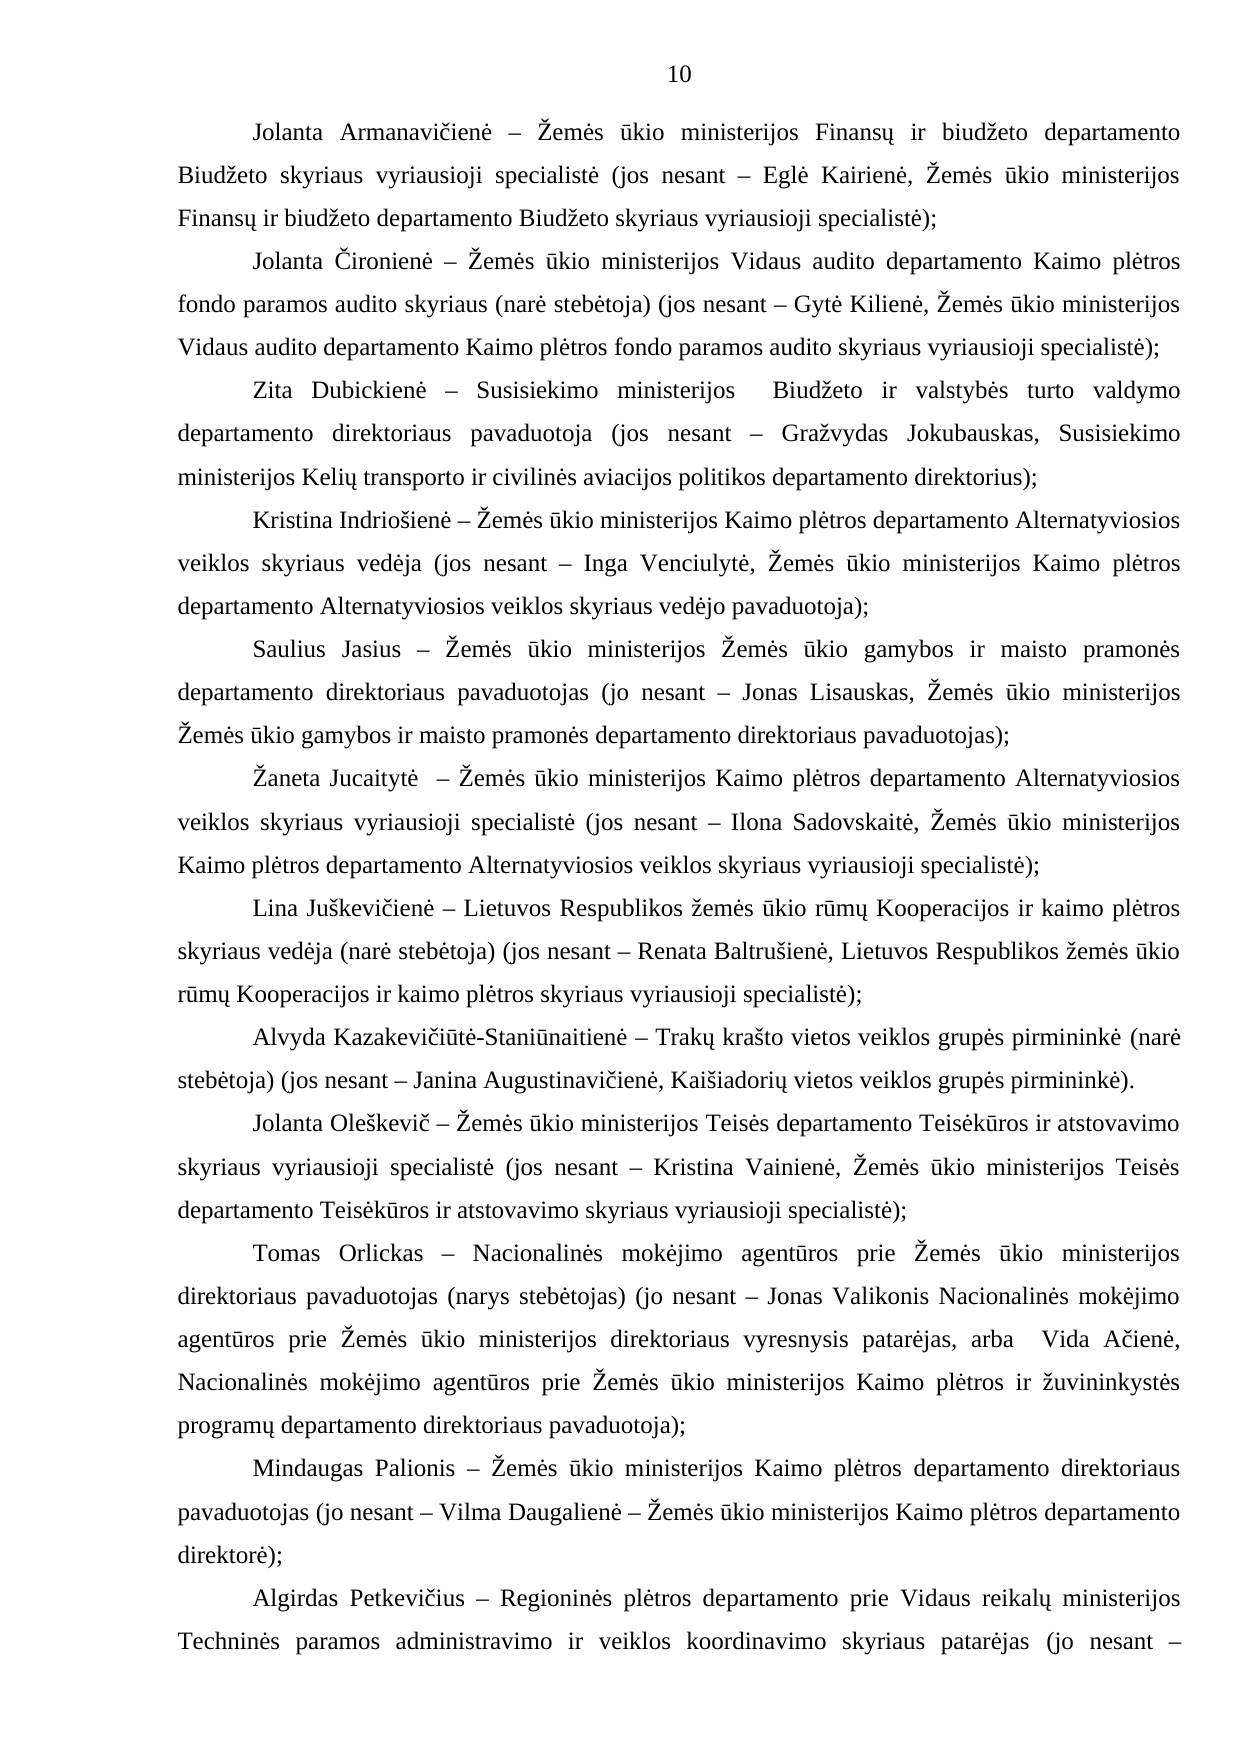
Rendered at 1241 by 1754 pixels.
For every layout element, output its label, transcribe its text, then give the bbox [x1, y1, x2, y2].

text Kristina Indriošienė – Žemės ūkio ministerijos Kaimo plėtros departamento Alternatyviosios veiklos skyriaus vedėja (jos nesant – Inga Venciulytė, Žemės ūkio ministerijos Kaimo plėtros departamento Alternatyviosios veiklos skyriaus vedėjo pavaduotoja); [177, 505, 1181, 620]
text Zita Dubickienė – Susisiekimo ministerijos Biudžeto ir valstybės turto valdymo departamento direktoriaus pavaduotoja (jos nesant – Gražvydas Jokubauskas, Susisiekimo ministerijos Kelių transporto ir civilinės aviacijos politikos departamento direktorius); [177, 375, 1181, 490]
text Žaneta Jucaitytė – Žemės ūkio ministerijos Kaimo plėtros departamento Alternatyviosios veiklos skyriaus vyriausioji specialistė (jos nesant – Ilona Sadovskaitė, Žemės ūkio ministerijos Kaimo plėtros departamento Alternatyviosios veiklos skyriaus vyriausioji specialistė); [177, 763, 1181, 878]
text Jolanta Oleškevič – Žemės ūkio ministerijos Teisės departamento Teisėkūros ir atstovavimo skyriaus vyriausioji specialistė (jos nesant – Kristina Vainienė, Žemės ūkio ministerijos Teisės departamento Teisėkūros ir atstovavimo skyriaus vyriausioji specialistė); [177, 1108, 1181, 1223]
text Lina Juškevičienė – Lietuvos Respublikos žemės ūkio rūmų Kooperacijos ir kaimo plėtros skyriaus vedėja (narė stebėtoja) (jos nesant – Renata Baltrušienė, Lietuvos Respublikos žemės ūkio rūmų Kooperacijos ir kaimo plėtros skyriaus vyriausioji specialistė); [177, 893, 1181, 1008]
text Tomas Orlickas – Nacionalinės mokėjimo agentūros prie Žemės ūkio ministerijos direktoriaus pavaduotojas (narys stebėtojas) (jo nesant – Jonas Valikonis Nacionalinės mokėjimo agentūros prie Žemės ūkio ministerijos direktoriaus vyresnysis patarėjas, arba Vida Ačienė, Nacionalinės mokėjimo agentūros prie Žemės ūkio ministerijos Kaimo plėtros ir žuvininkystės programų departamento direktoriaus pavaduotoja); [177, 1238, 1181, 1439]
text Alvyda Kazakevičiūtė-Staniūnaitienė – Trakų krašto vietos veiklos grupės pirmininkė (narė stebėtoja) (jos nesant – Janina Augustinavičienė, Kaišiadorių vietos veiklos grupės pirmininkė). [177, 1022, 1181, 1094]
text Jolanta Armanavičienė – Žemės ūkio ministerijos Finansų ir biudžeto departamento Biudžeto skyriaus vyriausioji specialistė (jos nesant – Eglė Kairienė, Žemės ūkio ministerijos Finansų ir biudžeto departamento Biudžeto skyriaus vyriausioji specialistė); [177, 117, 1181, 232]
text Jolanta Čironienė – Žemės ūkio ministerijos Vidaus audito departamento Kaimo plėtros fondo paramos audito skyriaus (narė stebėtoja) (jos nesant – Gytė Kilienė, Žemės ūkio ministerijos Vidaus audito departamento Kaimo plėtros fondo paramos audito skyriaus vyriausioji specialistė); [177, 246, 1181, 361]
text Mindaugas Palionis – Žemės ūkio ministerijos Kaimo plėtros departamento direktoriaus pavaduotojas (jo nesant – Vilma Daugalienė – Žemės ūkio ministerijos Kaimo plėtros departamento direktorė); [177, 1453, 1181, 1568]
text Saulius Jasius – Žemės ūkio ministerijos Žemės ūkio gamybos ir maisto pramonės departamento direktoriaus pavaduotojas (jo nesant – Jonas Lisauskas, Žemės ūkio ministerijos Žemės ūkio gamybos ir maisto pramonės departamento direktoriaus pavaduotojas); [177, 634, 1181, 749]
text Algirdas Petkevičius – Regioninės plėtros departamento prie Vidaus reikalų ministerijos Techninės paramos administravimo ir veiklos koordinavimo skyriaus patarėjas (jo nesant – [177, 1583, 1181, 1655]
